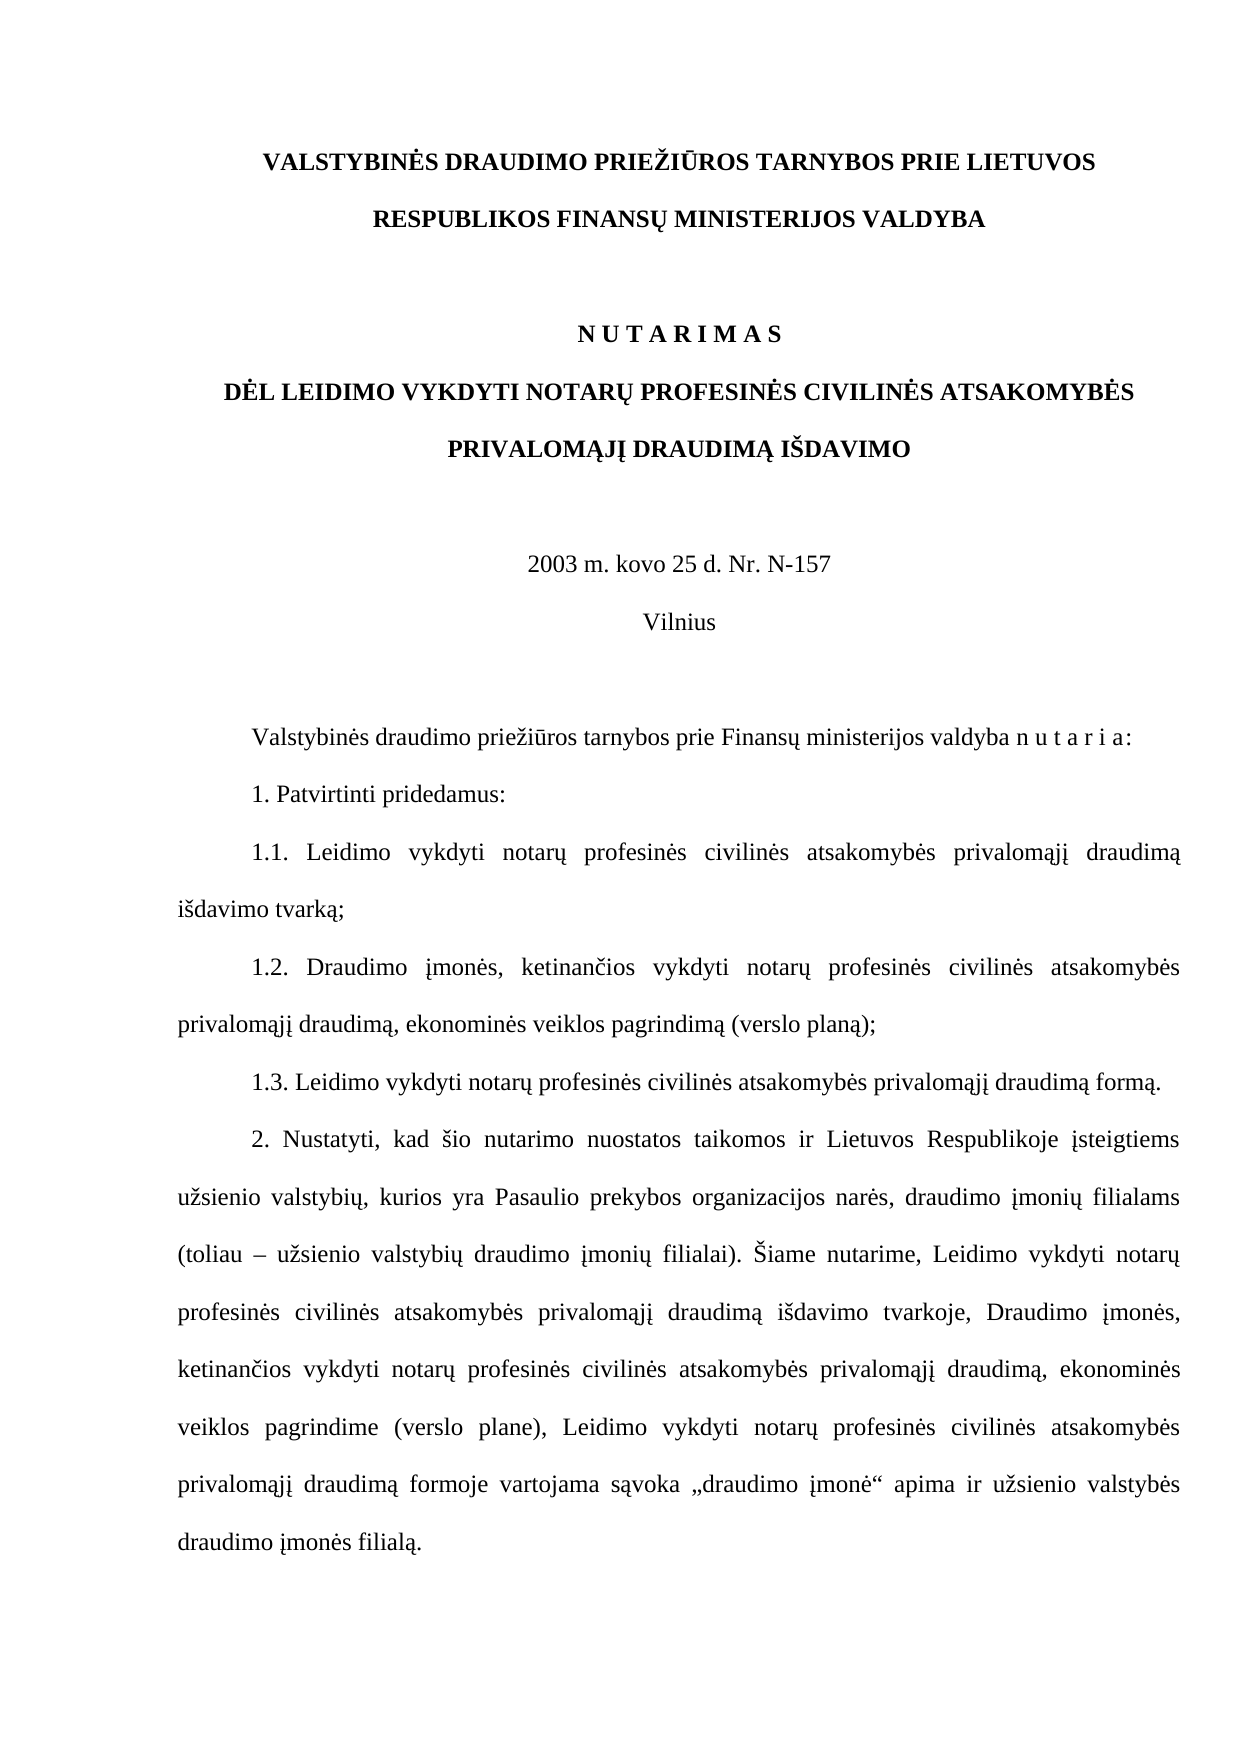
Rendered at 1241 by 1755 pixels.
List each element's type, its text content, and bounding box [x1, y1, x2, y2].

text VALSTYBINĖS DRAUDIMO PRIEŽIŪROS TARNYBOS PRIE LIETUVOS RESPUBLIKOS FINANSŲ MINISTERIJOS VALDYBA [177, 147, 1181, 233]
text N U T A R I M A S [177, 319, 1181, 348]
text 1. Patvirtinti pridedamus: [177, 779, 1181, 808]
text DĖL LEIDIMO VYKDYTI NOTARŲ PROFESINĖS CIVILINĖS ATSAKOMYBĖS PRIVALOMĄJĮ DRAUDIMĄ IŠDAVIMO [177, 377, 1181, 463]
text 1.2. Draudimo įmonės, ketinančios vykdyti notarų profesinės civilinės atsakomybės privalomąjį draudimą, ekonominės veiklos pagrindimą (verslo planą); [177, 952, 1181, 1038]
text Vilnius [177, 607, 1181, 636]
text Valstybinės draudimo priežiūros tarnybos prie Finansų ministerijos valdyba nutaria: [177, 722, 1181, 751]
text 2. Nustatyti, kad šio nutarimo nuostatos taikomos ir Lietuvos Respublikoje įsteigtiems užsienio valstybių, kurios yra Pasaulio prekybos organizacijos narės, draudimo įmonių filialams (toliau – užsienio valstybių draudimo įmonių filialai). Šiame nutarime, Leidimo vykdyti notarų profesinės civilinės atsakomybės privalomąjį draudimą išdavimo tvarkoje, Draudimo įmonės, ketinančios vykdyti notarų profesinės civilinės atsakomybės privalomąjį draudimą, ekonominės veiklos pagrindime (verslo plane), Leidimo vykdyti notarų profesinės civilinės atsakomybės privalomąjį draudimą formoje vartojama sąvoka „draudimo įmonė“ apima ir užsienio valstybės draudimo įmonės filialą. [177, 1124, 1181, 1556]
text 1.1. Leidimo vykdyti notarų profesinės civilinės atsakomybės privalomąjį draudimą išdavimo tvarką; [177, 837, 1181, 923]
text 2003 m. kovo 25 d. Nr. N-157 [177, 549, 1181, 578]
text 1.3. Leidimo vykdyti notarų profesinės civilinės atsakomybės privalomąjį draudimą formą. [177, 1067, 1181, 1096]
